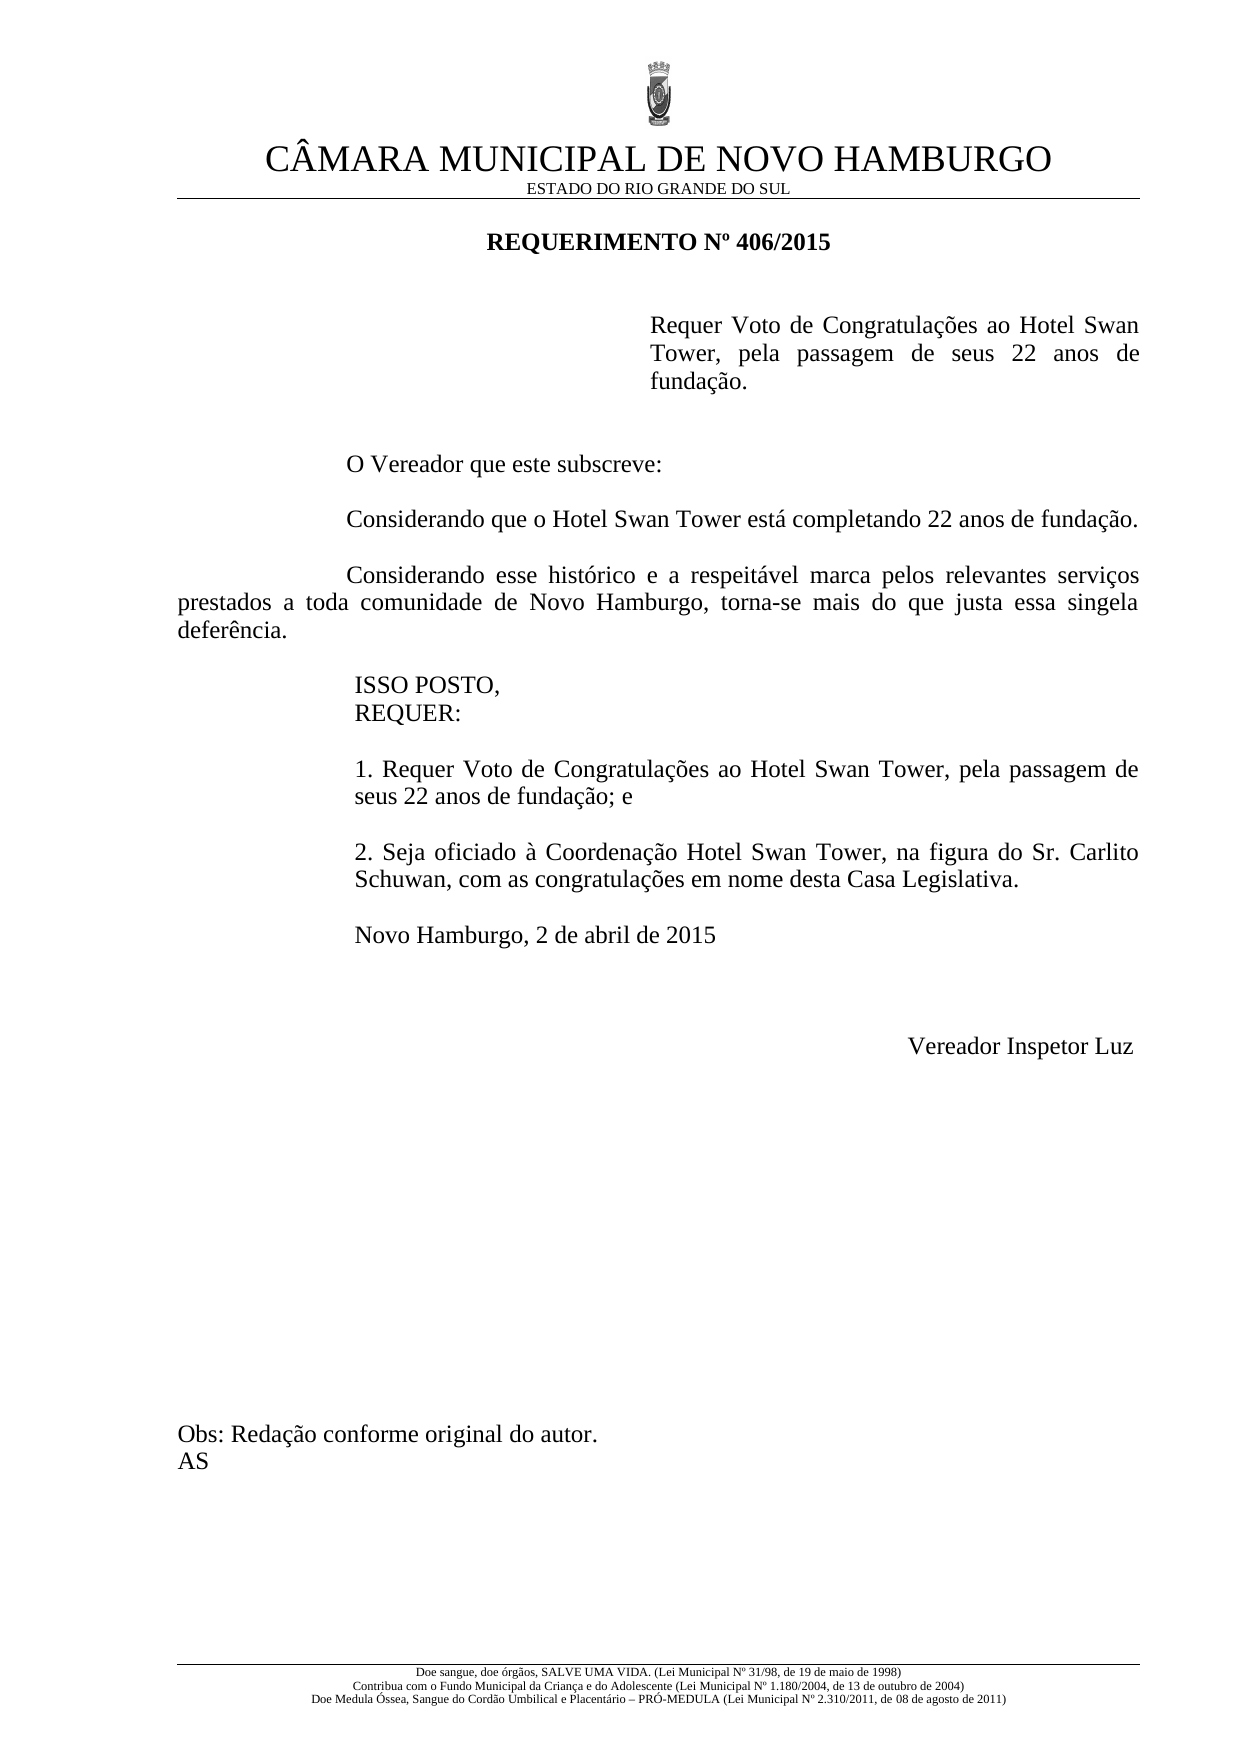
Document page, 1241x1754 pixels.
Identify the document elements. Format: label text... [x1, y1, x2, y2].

text REQUER: [177, 699, 1140, 727]
text O Vereador que este subscreve: [177, 450, 1140, 478]
text Obs: Redação conforme original do autor. [177, 1420, 1140, 1447]
text 1. Requer Voto de Congratulações ao Hotel Swan Tower, pela passagem de seus 22 anos de fundação; e [354, 755, 1140, 810]
text AS [177, 1447, 1140, 1475]
text 2. Seja oficiado à Coordenação Hotel Swan Tower, na figura do Sr. Carlito Schuwan, com as congratulações em nome desta Casa Legislativa. [354, 838, 1140, 893]
text REQUERIMENTO Nº 406/2015 [177, 228, 1140, 256]
text Vereador Inspetor Luz [177, 1032, 1140, 1059]
text Considerando esse histórico e a respeitável marca pelos relevantes serviços prestados a toda comunidade de Novo Hamburgo, torna-se mais do que justa essa singela deferência. [177, 561, 1140, 644]
text Novo Hamburgo, 2 de abril de 2015 [177, 921, 1140, 949]
text ISSO POSTO, [177, 672, 1140, 699]
text Considerando que o Hotel Swan Tower está completando 22 anos de fundação. [177, 505, 1140, 533]
text Requer Voto de Congratulações ao Hotel Swan Tower, pela passagem de seus 22 anos de fundação. [650, 311, 1140, 394]
